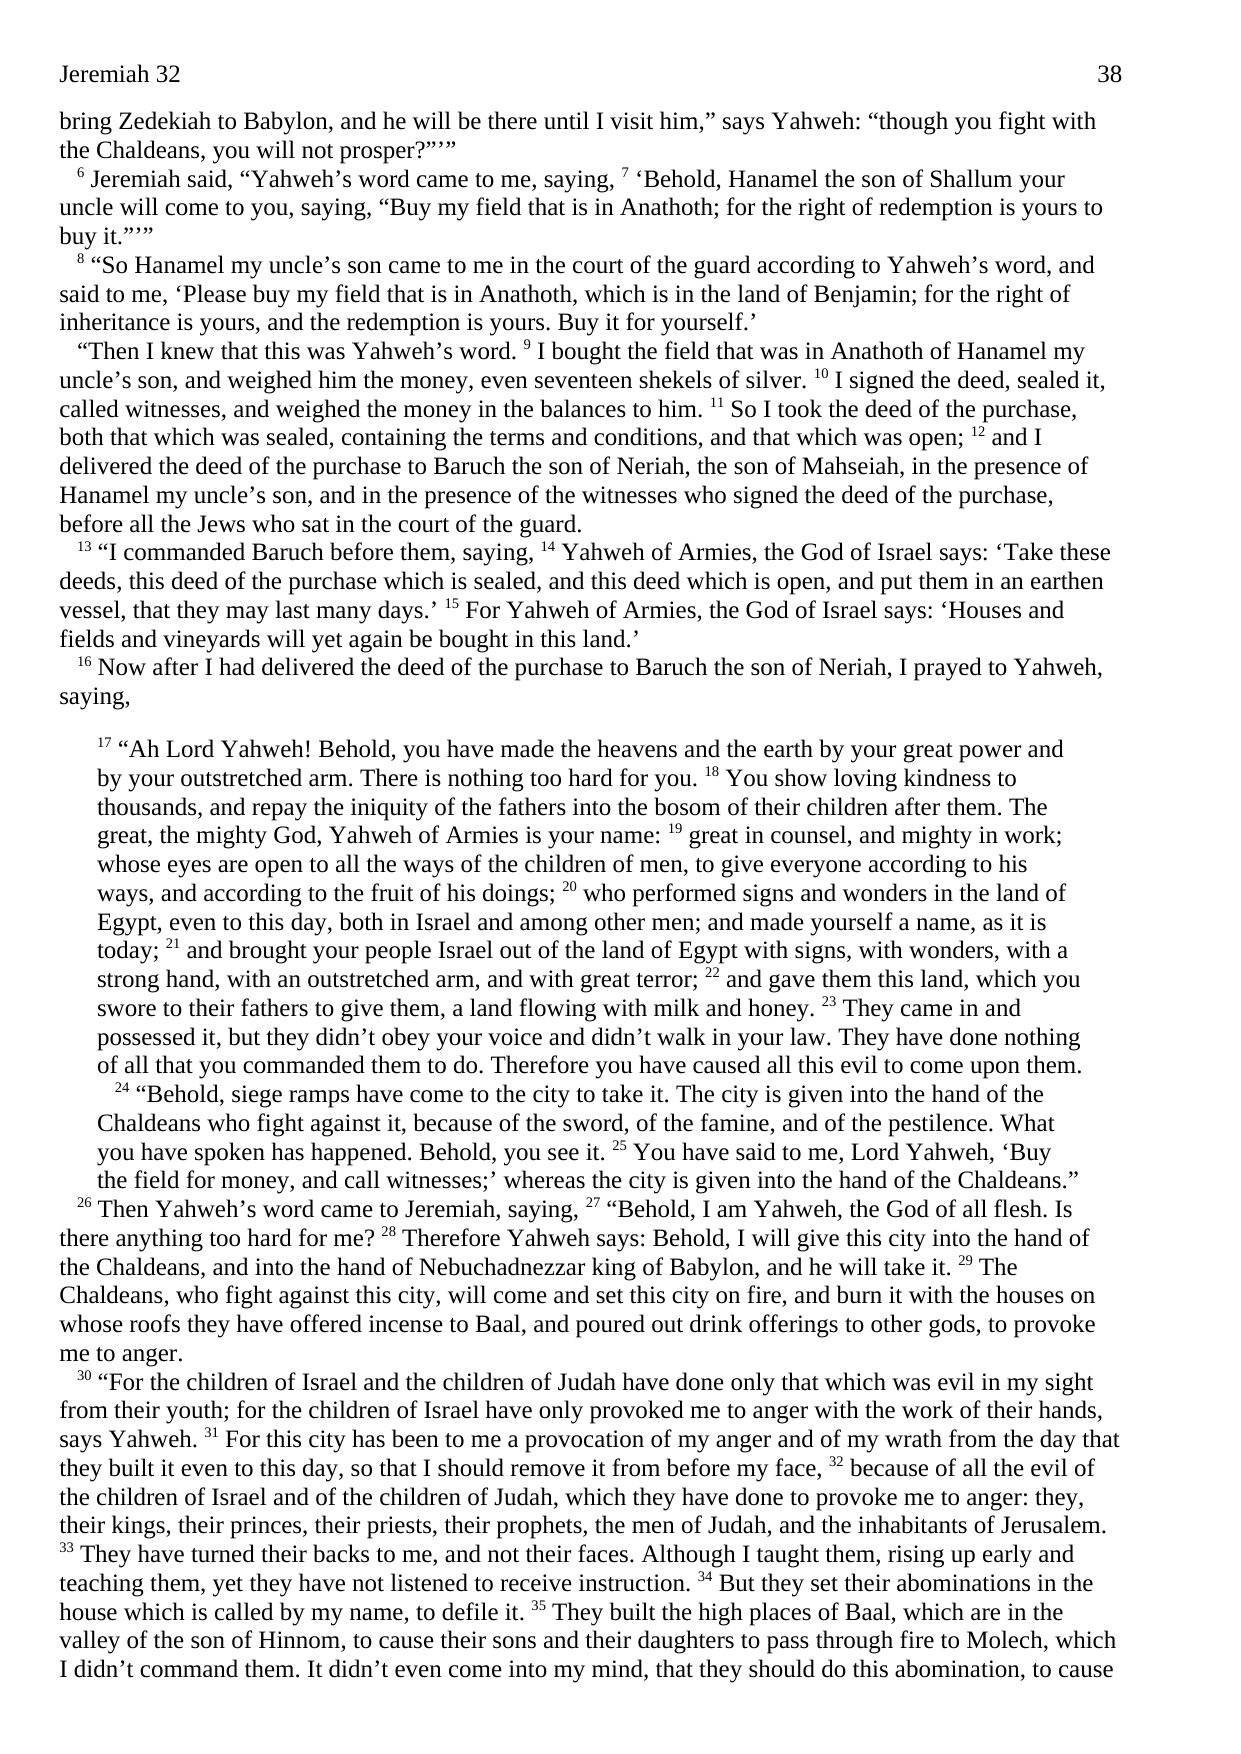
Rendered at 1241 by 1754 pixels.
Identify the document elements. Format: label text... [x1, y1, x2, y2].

text 13 “I commanded Baruch before them, saying, 14 Yahweh of Armies, the God of Israel says: ‘Take these deeds, this deed of the purchase which is sealed, and this deed which is open, and put them in an earthen vessel, that they may last many days.’ 15 For Yahweh of Armies, the God of Israel says: ‘Houses and fields and vineyards will yet again be bought in this land.’ [59, 537, 1122, 652]
text 24 “Behold, siege ramps have come to the city to take it. The city is given into the hand of the Chaldeans who fight against it, because of the sword, of the famine, and of the pestilence. What you have spoken has happened. Behold, you see it. 25 You have said to me, Lord Yahweh, ‘Buy the field for money, and call witnesses;’ whereas the city is given into the hand of the Chaldeans.” [97, 1079, 1084, 1194]
text 16 Now after I had delivered the deed of the purchase to Baruch the son of Neriah, I prayed to Yahweh, saying, [59, 652, 1122, 710]
text 30 “For the children of Israel and the children of Judah have done only that which was evil in my sight from their youth; for the children of Israel have only provoked me to anger with the work of their hands, says Yahweh. 31 For this city has been to me a provocation of my anger and of my wrath from the day that they built it even to this day, so that I should remove it from before my face, 32 because of all the evil of the children of Israel and of the children of Judah, which they have done to provoke me to anger: they, their kings, their princes, their priests, their prophets, the men of Judah, and the inhabitants of Jerusalem. 33 They have turned their backs to me, and not their faces. Although I taught them, rising up early and teaching them, yet they have not listened to receive instruction. 34 But they set their abominations in the house which is called by my name, to defile it. 35 They built the high places of Baal, which are in the valley of the son of Hinnom, to cause their sons and their daughters to pass through fire to Molech, which I didn’t command them. It didn’t even come into my mind, that they should do this abomination, to cause [59, 1367, 1122, 1683]
text 6 Jeremiah said, “Yahweh’s word came to me, saying, 7 ‘Behold, Hanamel the son of Shallum your uncle will come to you, saying, “Buy my field that is in Anathoth; for the right of redemption is yours to buy it.”’” [59, 164, 1122, 250]
text 8 “So Hanamel my uncle’s son came to me in the court of the guard according to Yahweh’s word, and said to me, ‘Please buy my field that is in Anathoth, which is in the land of Benjamin; for the right of inheritance is yours, and the redemption is yours. Buy it for yourself.’ [59, 250, 1122, 336]
text 17 “Ah Lord Yahweh! Behold, you have made the heavens and the earth by your great power and by your outstretched arm. There is nothing too hard for you. 18 You show loving kindness to thousands, and repay the iniquity of the fathers into the bosom of their children after them. The great, the mighty God, Yahweh of Armies is your name: 19 great in counsel, and mighty in work; whose eyes are open to all the ways of the children of men, to give everyone according to his ways, and according to the fruit of his doings; 20 who performed signs and wonders in the land of Egypt, even to this day, both in Israel and among other men; and made yourself a name, as it is today; 21 and brought your people Israel out of the land of Egypt with signs, with wonders, with a strong hand, with an outstretched arm, and with great terror; 22 and gave them this land, which you swore to their fathers to give them, a land flowing with milk and honey. 23 They came in and possessed it, but they didn’t obey your voice and didn’t walk in your law. They have done nothing of all that you commanded them to do. Therefore you have caused all this evil to come upon them. [97, 734, 1084, 1079]
text bring Zedekiah to Babylon, and he will be there until I visit him,” says Yahweh: “though you fight with the Chaldeans, you will not prosper?”’” [59, 106, 1122, 164]
text 26 Then Yahweh’s word came to Jeremiah, saying, 27 “Behold, I am Yahweh, the God of all flesh. Is there anything too hard for me? 28 Therefore Yahweh says: Behold, I will give this city into the hand of the Chaldeans, and into the hand of Nebuchadnezzar king of Babylon, and he will take it. 29 The Chaldeans, who fight against this city, will come and set this city on fire, and burn it with the houses on whose roofs they have offered incense to Baal, and poured out drink offerings to other gods, to provoke me to anger. [59, 1194, 1122, 1367]
text “Then I knew that this was Yahweh’s word. 9 I bought the field that was in Anathoth of Hanamel my uncle’s son, and weighed him the money, even seventeen shekels of silver. 10 I signed the deed, sealed it, called witnesses, and weighed the money in the balances to him. 11 So I took the deed of the purchase, both that which was sealed, containing the terms and conditions, and that which was open; 12 and I delivered the deed of the purchase to Baruch the son of Neriah, the son of Mahseiah, in the presence of Hanamel my uncle’s son, and in the presence of the witnesses who signed the deed of the purchase, before all the Jews who sat in the court of the guard. [59, 336, 1122, 537]
